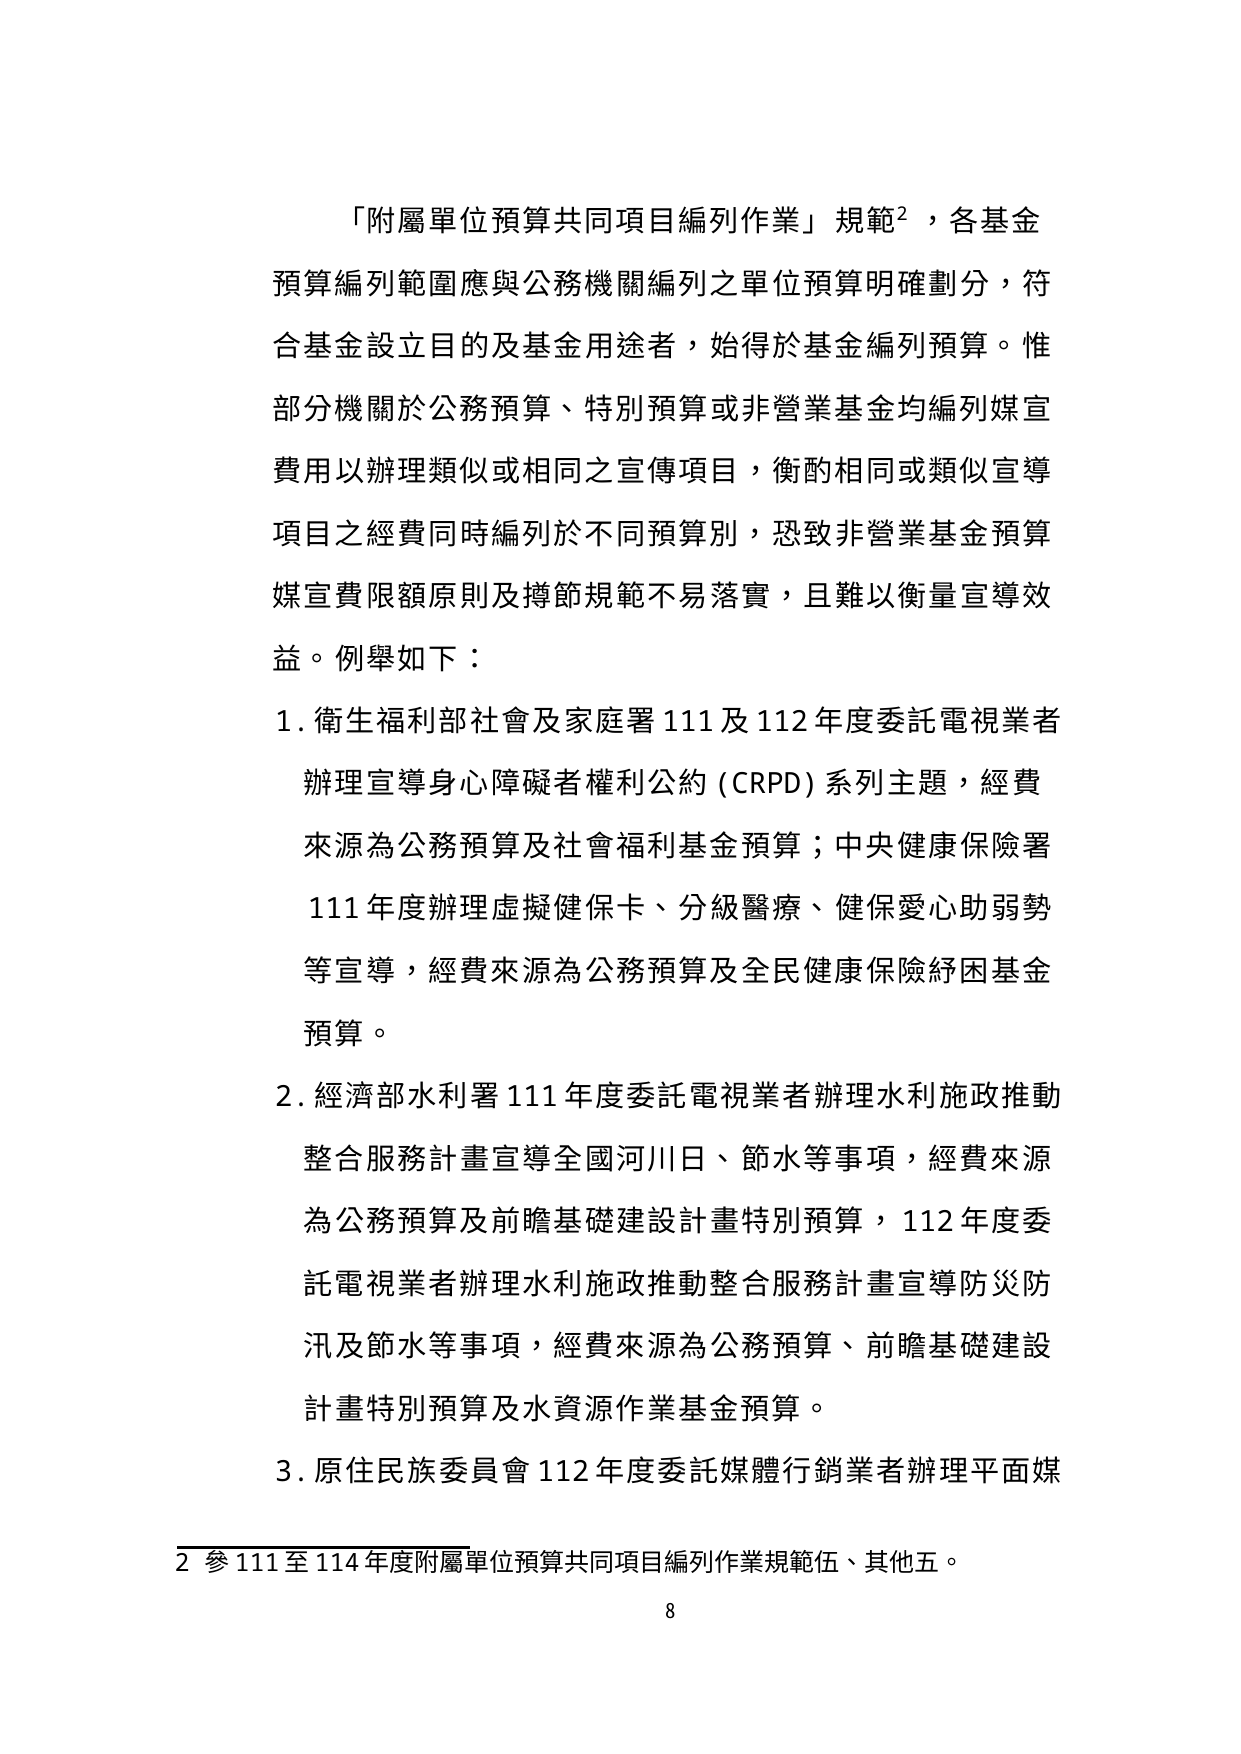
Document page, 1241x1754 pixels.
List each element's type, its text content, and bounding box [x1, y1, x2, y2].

text 「附屬單位預算共同項目編列作業」規範，各基金預算編列範圍應與公務機關編列之單位預算明確劃分，符合基金設立目的及基金用途者，始得於基金編列預算。惟部分機關於公務預算、特別預算或非營業基金均編列媒宣費用以辦理類似或相同之宣傳項目，衡酌相同或類似宣導項目之經費同時編列於不同預算別，恐致非營業基金預算媒宣費限額原則及撙節規範不易落實，且難以衡量宣導效益。例舉如下： [266, 177, 1063, 677]
text 1.衛生福利部社會及家庭署111及112年度委託電視業者辦理宣導身心障礙者權利公約(CRPD)系列主題，經費來源為公務預算及社會福利基金預算；中央健康保險署111年度辦理虛擬健保卡、分級醫療、健保愛心助弱勢等宣導，經費來源為公務預算及全民健康保險紓困基金預算。 [266, 677, 1063, 1052]
text 2.經濟部水利署111年度委託電視業者辦理水利施政推動整合服務計畫宣導全國河川日、節水等事項，經費來源為公務預算及前瞻基礎建設計畫特別預算，112年度委託電視業者辦理水利施政推動整合服務計畫宣導防災防汛及節水等事項，經費來源為公務預算、前瞻基礎建設計畫特別預算及水資源作業基金預算。 [266, 1052, 1063, 1427]
text 3.原住民族委員會112年度委託媒體行銷業者辦理平面媒 [266, 1427, 1063, 1490]
text 參111至114年度附屬單位預算共同項目編列作業規範伍、其他五。 [174, 1548, 1063, 1577]
